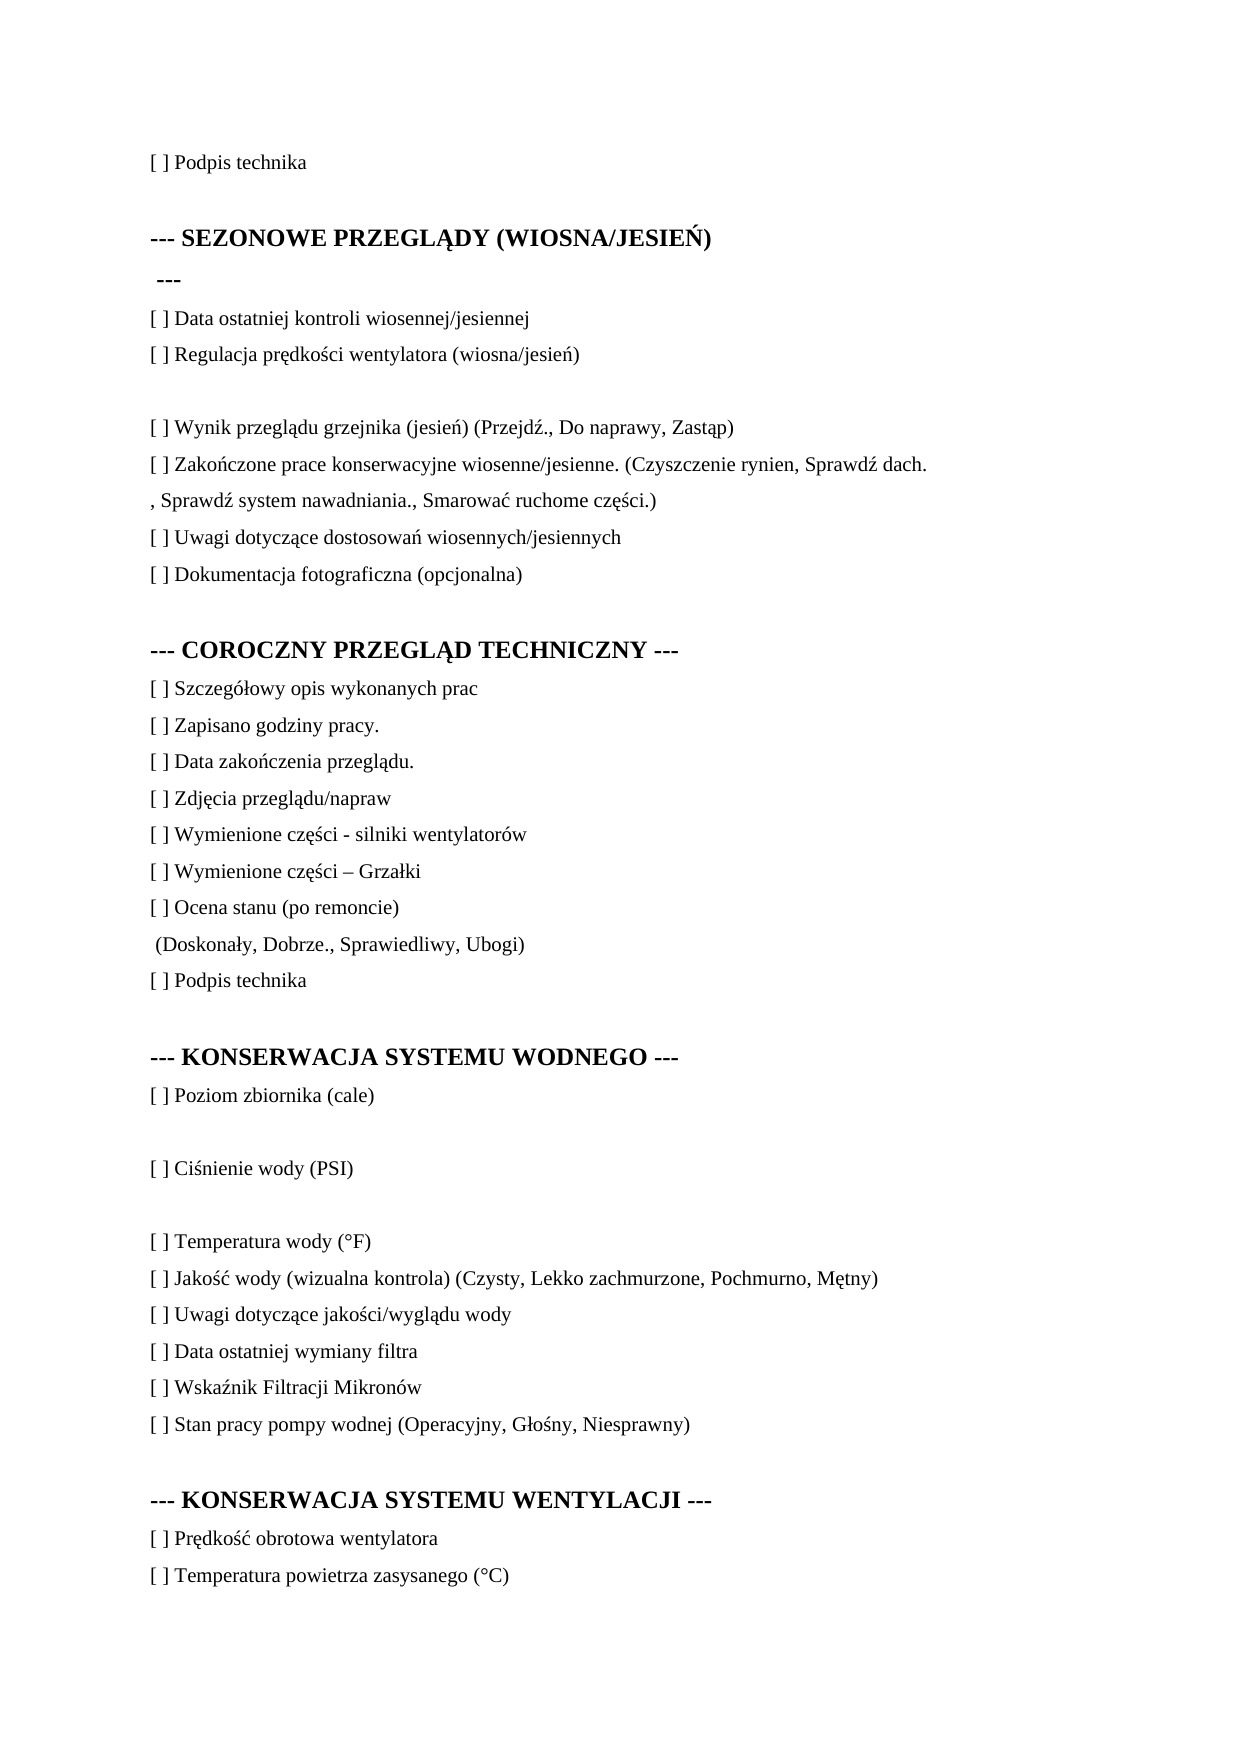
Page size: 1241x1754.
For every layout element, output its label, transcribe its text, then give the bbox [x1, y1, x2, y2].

text [ ] Wskaźnik Filtracji Mikronów [150, 1375, 1090, 1399]
text --- KONSERWACJA SYSTEMU WODNEGO --- [150, 1042, 1090, 1070]
text [ ] Temperatura powietrza zasysanego (°C) [150, 1563, 1090, 1587]
text [ ] Zdjęcia przeglądu/napraw [150, 786, 1090, 810]
text [ ] Data ostatniej kontroli wiosennej/jesiennej [150, 306, 1090, 330]
text [ ] Ocena stanu (po remoncie) [150, 895, 1090, 919]
text [ ] Poziom zbiornika (cale) [150, 1083, 1090, 1107]
text [ ] Data ostatniej wymiany filtra [150, 1339, 1090, 1363]
text [ ] Regulacja prędkości wentylatora (wiosna/jesień) [150, 342, 1090, 366]
text [ ] Uwagi dotyczące jakości/wyglądu wody [150, 1302, 1090, 1326]
text [ ] Szczegółowy opis wykonanych prac [150, 676, 1090, 700]
text --- KONSERWACJA SYSTEMU WENTYLACJI --- [150, 1485, 1090, 1514]
text [ ] Data zakończenia przeglądu. [150, 749, 1090, 773]
text [ ] Wynik przeglądu grzejnika (jesień) (Przejdź., Do naprawy, Zastąp) [150, 415, 1090, 439]
text --- [150, 264, 1090, 293]
text [ ] Jakość wody (wizualna kontrola) (Czysty, Lekko zachmurzone, Pochmurno, Mętny) [150, 1266, 1090, 1290]
text [ ] Prędkość obrotowa wentylatora [150, 1526, 1090, 1550]
text [ ] Ciśnienie wody (PSI) [150, 1156, 1090, 1180]
text , Sprawdź system nawadniania., Smarować ruchome części.) [150, 488, 1090, 512]
text --- SEZONOWE PRZEGLĄDY (WIOSNA/JESIEŃ) [150, 223, 1090, 252]
text [ ] Wymienione części – Grzałki [150, 859, 1090, 883]
text [ ] Dokumentacja fotograficzna (opcjonalna) [150, 562, 1090, 586]
text [ ] Temperatura wody (°F) [150, 1229, 1090, 1253]
text [ ] Wymienione części - silniki wentylatorów [150, 822, 1090, 846]
text --- COROCZNY PRZEGLĄD TECHNICZNY --- [150, 635, 1090, 663]
text [ ] Stan pracy pompy wodnej (Operacyjny, Głośny, Niesprawny) [150, 1412, 1090, 1436]
text [ ] Uwagi dotyczące dostosowań wiosennych/jesiennych [150, 525, 1090, 549]
text [ ] Podpis technika [150, 968, 1090, 992]
text [ ] Podpis technika [150, 150, 1090, 174]
text [ ] Zakończone prace konserwacyjne wiosenne/jesienne. (Czyszczenie rynien, Sprawdź dach. [150, 452, 1090, 476]
text [ ] Zapisano godziny pracy. [150, 712, 1090, 737]
text (Doskonały, Dobrze., Sprawiedliwy, Ubogi) [150, 932, 1090, 956]
